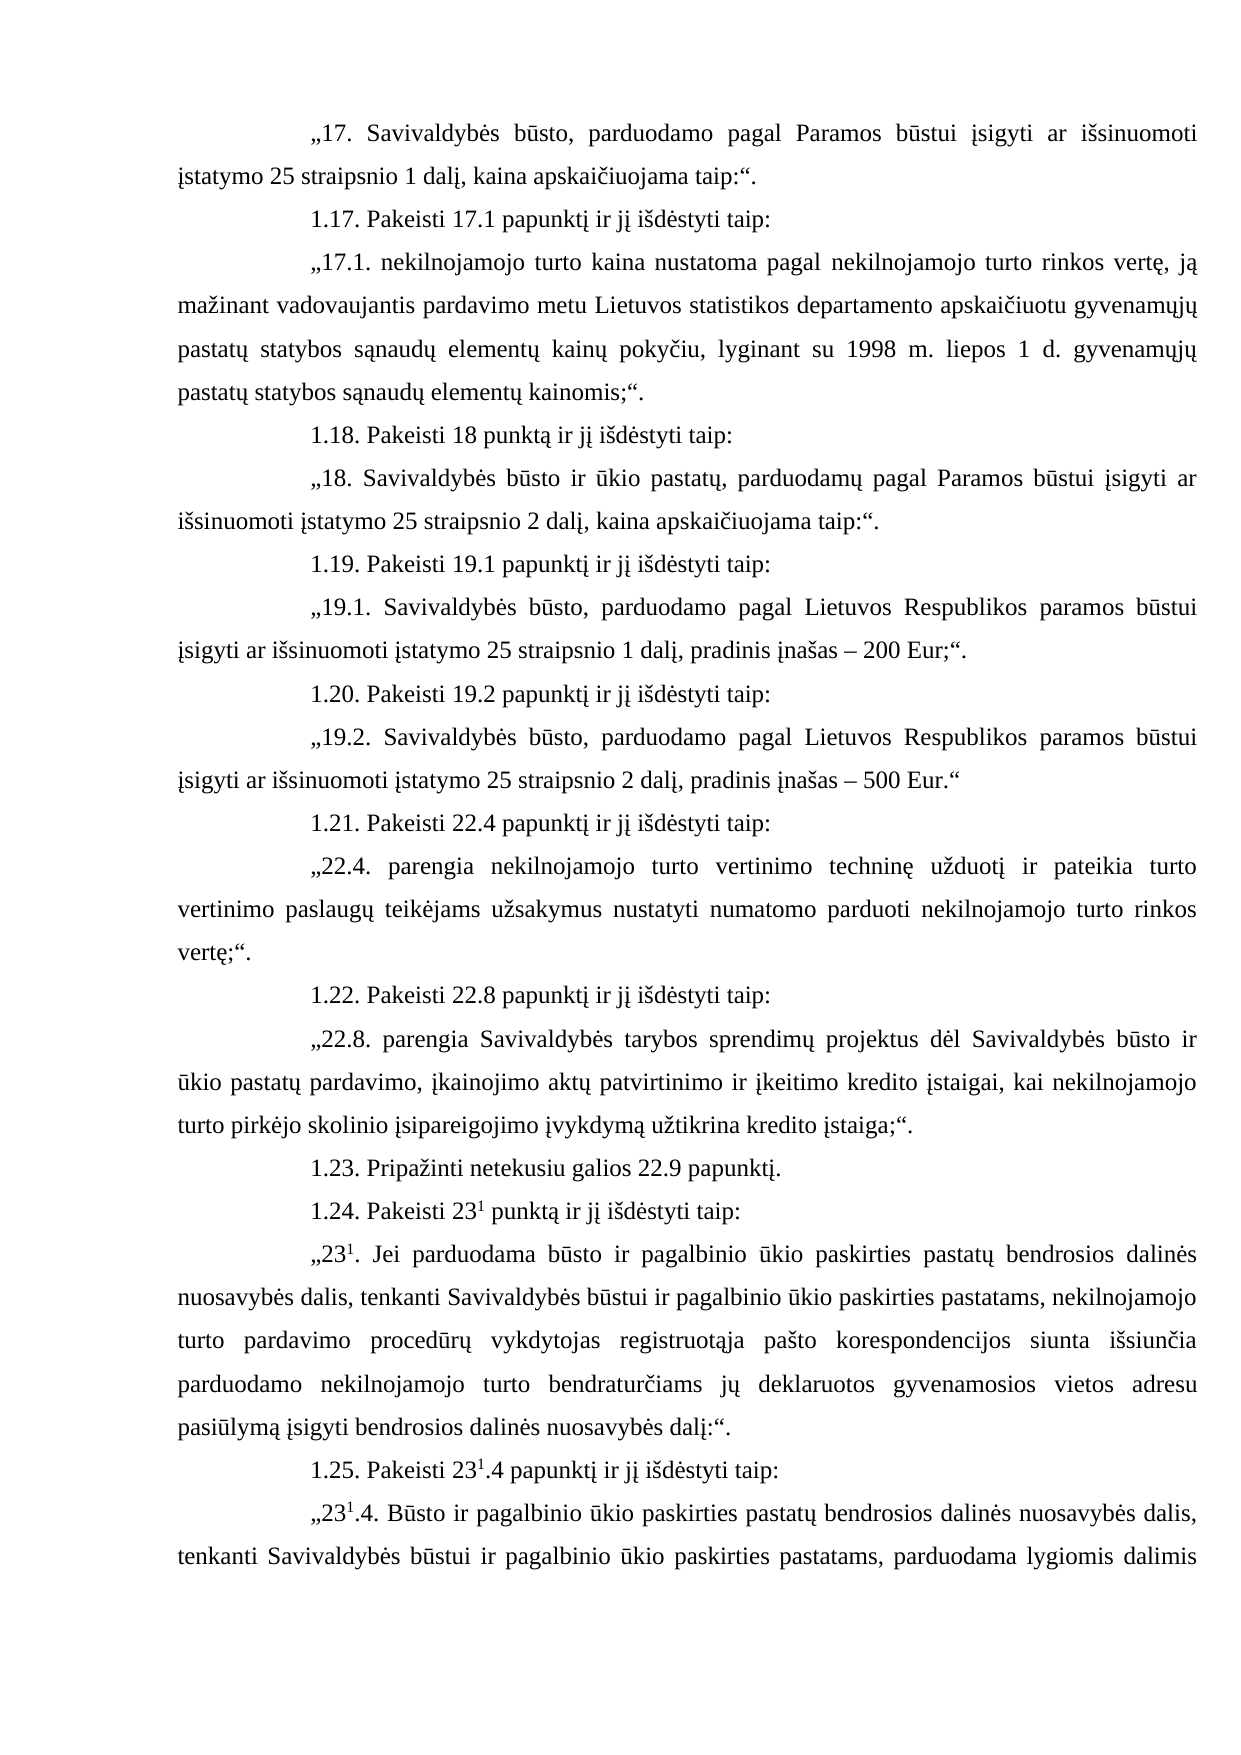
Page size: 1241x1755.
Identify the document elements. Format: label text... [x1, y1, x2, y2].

text 1.20. Pakeisti 19.2 papunktį ir jį išdėstyti taip: [177, 679, 1198, 707]
text „17.1. nekilnojamojo turto kaina nustatoma pagal nekilnojamojo turto rinkos vertę, ją mažinant vadovaujantis pardavimo metu Lietuvos statistikos departamento apskaičiuotu gyvenamųjų pastatų statybos sąnaudų elementų kainų pokyčiu, lyginant su 1998 m. liepos 1 d. gyvenamųjų pastatų statybos sąnaudų elementų kainomis;“. [177, 247, 1198, 406]
text 1.24. Pakeisti 231 punktą ir jį išdėstyti taip: [177, 1196, 1198, 1225]
text „18. Savivaldybės būsto ir ūkio pastatų, parduodamų pagal Paramos būstui įsigyti ar išsinuomoti įstatymo 25 straipsnio 2 dalį, kaina apskaičiuojama taip:“. [177, 463, 1198, 535]
text „231.4. Būsto ir pagalbinio ūkio paskirties pastatų bendrosios dalinės nuosavybės dalis, tenkanti Savivaldybės būstui ir pagalbinio ūkio paskirties pastatams, parduodama lygiomis dalimis [177, 1498, 1198, 1570]
text 1.18. Pakeisti 18 punktą ir jį išdėstyti taip: [177, 420, 1198, 449]
text 1.22. Pakeisti 22.8 papunktį ir jį išdėstyti taip: [177, 981, 1198, 1009]
text „19.1. Savivaldybės būsto, parduodamo pagal Lietuvos Respublikos paramos būstui įsigyti ar išsinuomoti įstatymo 25 straipsnio 1 dalį, pradinis įnašas – 200 Eur;“. [177, 592, 1198, 664]
text 1.17. Pakeisti 17.1 papunktį ir jį išdėstyti taip: [177, 204, 1198, 233]
text „22.4. parengia nekilnojamojo turto vertinimo techninę užduotį ir pateikia turto vertinimo paslaugų teikėjams užsakymus nustatyti numatomo parduoti nekilnojamojo turto rinkos vertę;“. [177, 851, 1198, 966]
text „17. Savivaldybės būsto, parduodamo pagal Paramos būstui įsigyti ar išsinuomoti įstatymo 25 straipsnio 1 dalį, kaina apskaičiuojama taip:“. [177, 118, 1198, 190]
text „231. Jei parduodama būsto ir pagalbinio ūkio paskirties pastatų bendrosios dalinės nuosavybės dalis, tenkanti Savivaldybės būstui ir pagalbinio ūkio paskirties pastatams, nekilnojamojo turto pardavimo procedūrų vykdytojas registruotąja pašto korespondencijos siunta išsiunčia parduodamo nekilnojamojo turto bendraturčiams jų deklaruotos gyvenamosios vietos adresu pasiūlymą įsigyti bendrosios dalinės nuosavybės dalį:“. [177, 1239, 1198, 1441]
text 1.25. Pakeisti 231.4 papunktį ir jį išdėstyti taip: [177, 1455, 1198, 1484]
text „19.2. Savivaldybės būsto, parduodamo pagal Lietuvos Respublikos paramos būstui įsigyti ar išsinuomoti įstatymo 25 straipsnio 2 dalį, pradinis įnašas – 500 Eur.“ [177, 722, 1198, 794]
text 1.19. Pakeisti 19.1 papunktį ir jį išdėstyti taip: [177, 549, 1198, 578]
text 1.21. Pakeisti 22.4 papunktį ir jį išdėstyti taip: [177, 808, 1198, 837]
text „22.8. parengia Savivaldybės tarybos sprendimų projektus dėl Savivaldybės būsto ir ūkio pastatų pardavimo, įkainojimo aktų patvirtinimo ir įkeitimo kredito įstaigai, kai nekilnojamojo turto pirkėjo skolinio įsipareigojimo įvykdymą užtikrina kredito įstaiga;“. [177, 1024, 1198, 1139]
text 1.23. Pripažinti netekusiu galios 22.9 papunktį. [177, 1153, 1198, 1182]
